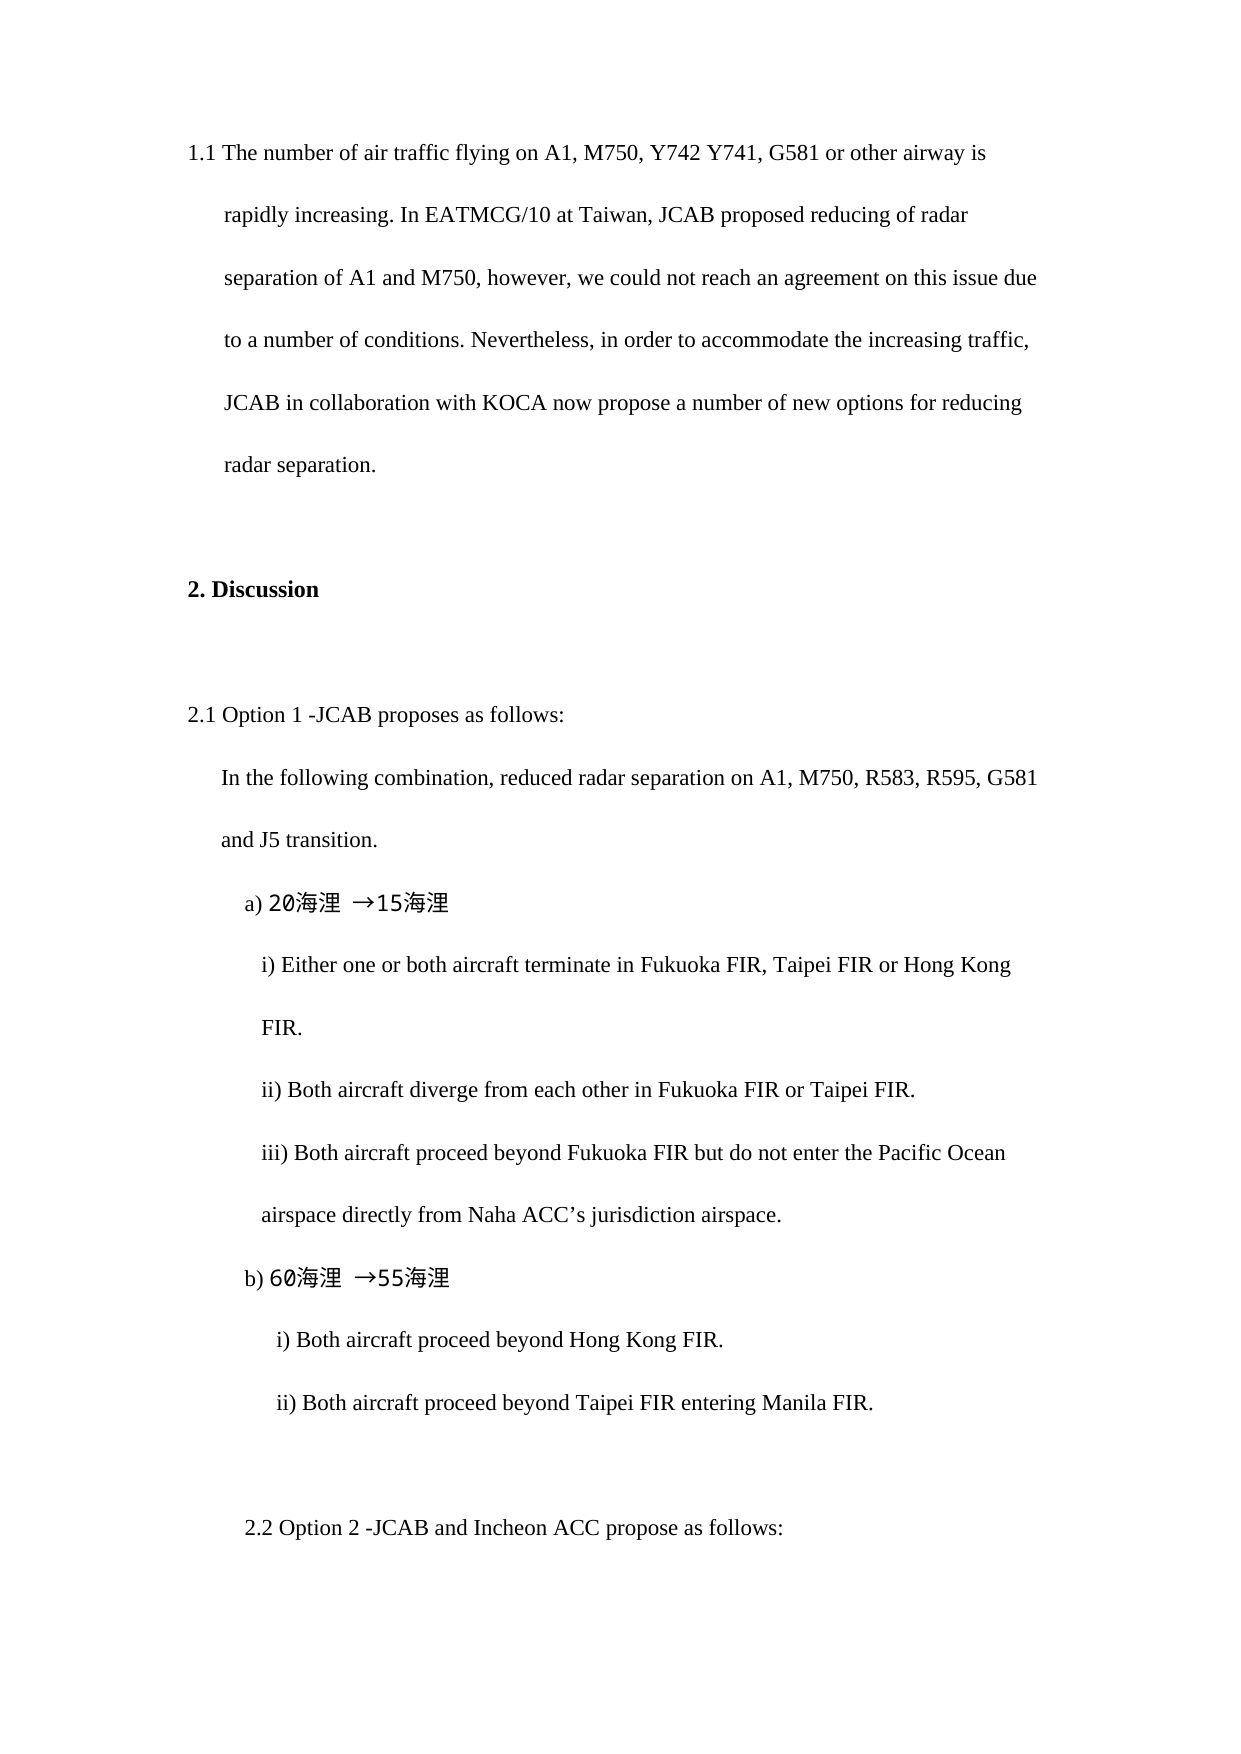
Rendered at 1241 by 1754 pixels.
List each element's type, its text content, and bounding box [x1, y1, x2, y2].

text i) Both aircraft proceed beyond Hong Kong FIR. [276, 1298, 1053, 1360]
text 2. Discussion [187, 548, 1053, 610]
text In the following combination, reduced radar separation on A1, M750, R583, R595, G581 and J5 transition. [221, 735, 1053, 860]
text ii) Both aircraft proceed beyond Taipei FIR entering Manila FIR. [276, 1360, 1053, 1423]
text 1.1 The number of air traffic flying on A1, M750, Y742 Y741, G581 or other airway is rapidly increasing. In EATMCG/10 at Taiwan, JCAB proposed reducing of radar separation of A1 and M750, however, we could not reach an agreement on this issue due to a number of conditions. Nevertheless, in order to accommodate the increasing traffic, JCAB in collaboration with KOCA now propose a number of new options for reducing radar separation. [187, 110, 1053, 485]
text b) 60海浬 →55海浬 [244, 1235, 1053, 1298]
text iii) Both aircraft proceed beyond Fukuoka FIR but do not enter the Pacific Ocean airspace directly from Naha ACC’s jurisdiction airspace. [261, 1110, 1053, 1235]
text i) Either one or both aircraft terminate in Fukuoka FIR, Taipei FIR or Hong Kong FIR. [261, 923, 1053, 1048]
text a) 20海浬 →15海浬 [244, 860, 1053, 923]
text ii) Both aircraft diverge from each other in Fukuoka FIR or Taipei FIR. [261, 1048, 1053, 1110]
text 2.1 Option 1 -JCAB proposes as follows: [187, 673, 1053, 735]
text 2.2 Option 2 -JCAB and Incheon ACC propose as follows: [244, 1485, 1053, 1548]
